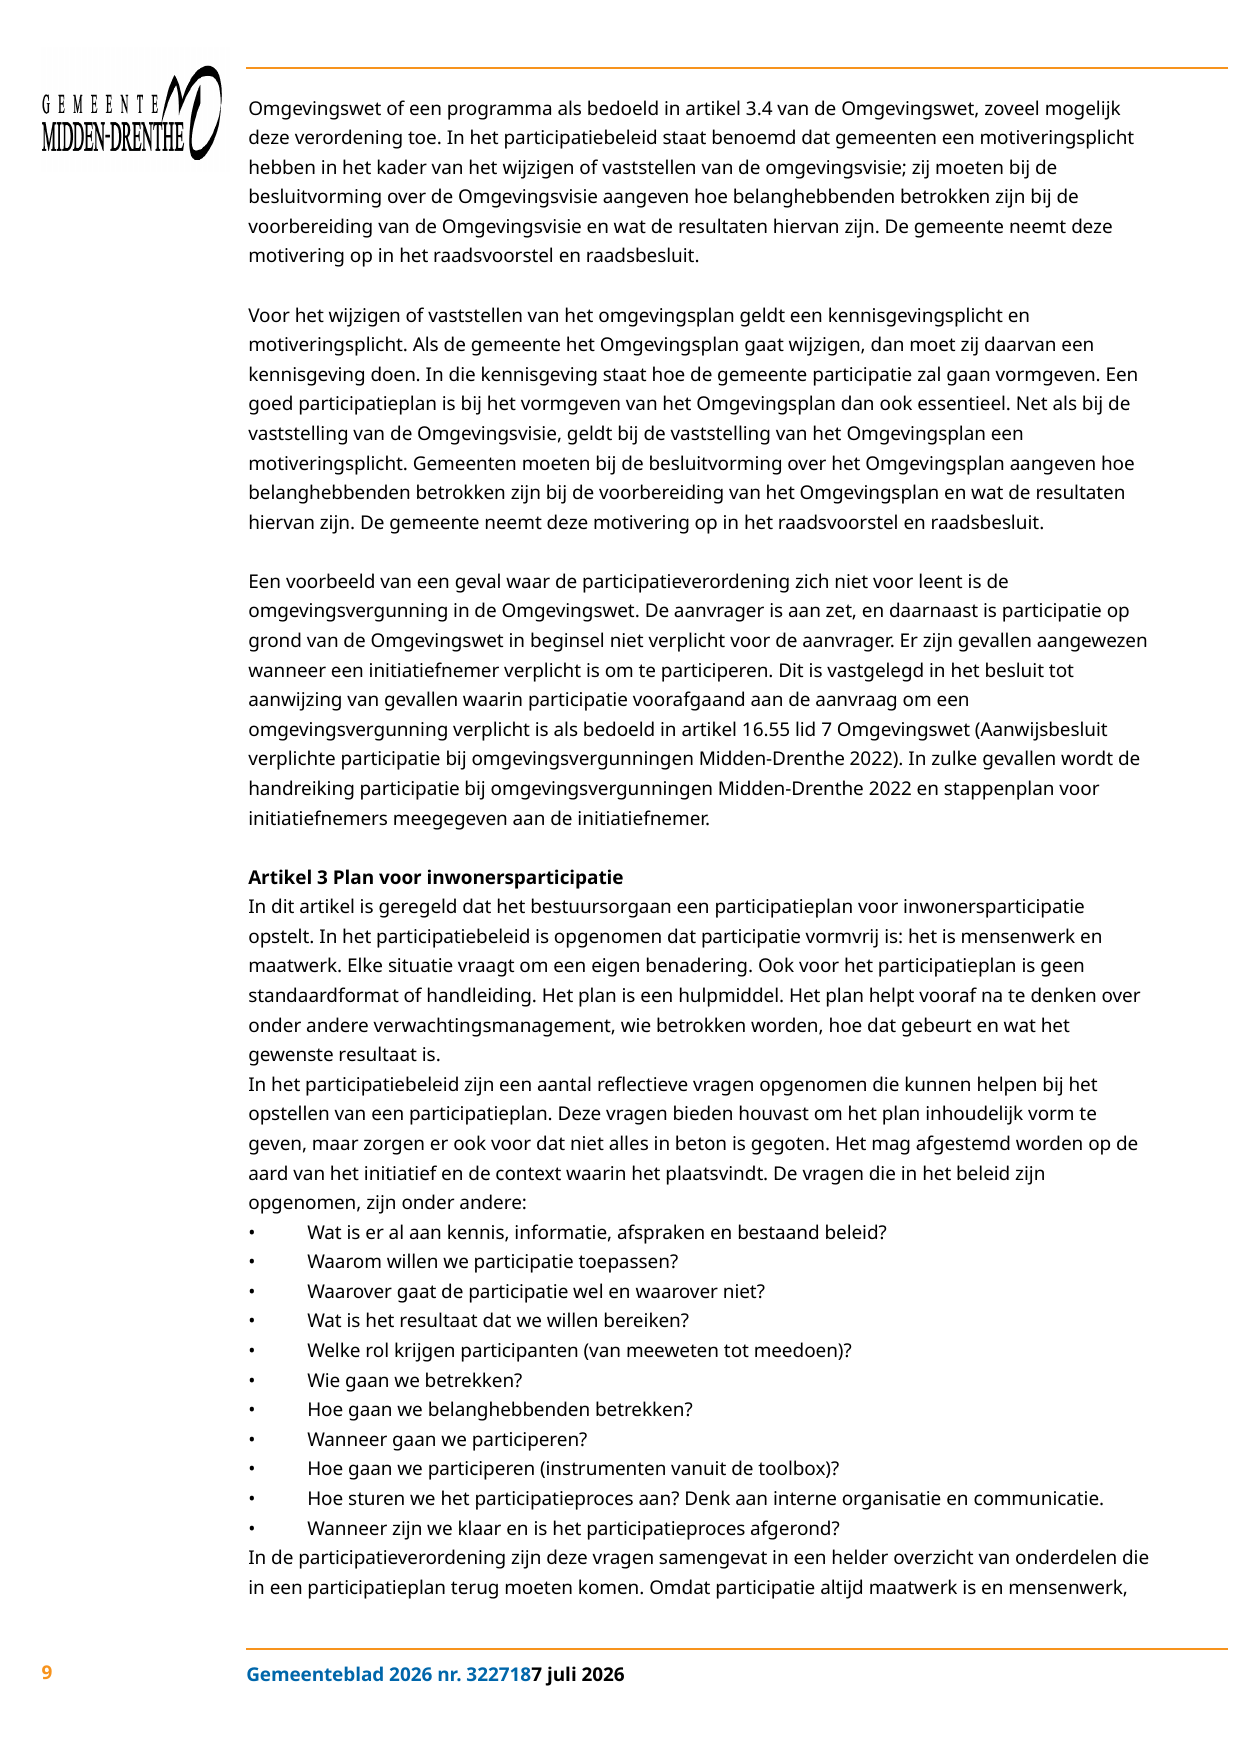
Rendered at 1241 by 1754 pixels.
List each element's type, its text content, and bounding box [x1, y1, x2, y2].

list Hoe gaan we belanghebbenden betrekken? [248, 1396, 1152, 1422]
list Wanneer zijn we klaar en is het participatieproces afgerond? [248, 1515, 1152, 1541]
list Wat is het resultaat dat we willen bereiken? [248, 1308, 1152, 1333]
text Een voorbeeld van een geval waar de participatieverordening zich niet voor leent is de omgevingsvergunning in de Omgevingswet. De aanvrager is aan zet, en daarnaast is participatie op grond van de Omgevingswet in beginsel niet verplicht voor de aanvrager. Er zijn gevallen aangewezen wanneer een initiatiefnemer verplicht is om te participeren. Dit is vastgelegd in het besluit tot aanwijzing van gevallen waarin participatie voorafgaand aan de aanvraag om een omgevingsvergunning verplicht is als bedoeld in artikel 16.55 lid 7 Omgevingswet (Aanwijsbesluit verplichte participatie bij omgevingsvergunningen Midden-Drenthe 2022). In zulke gevallen wordt de handreiking participatie bij omgevingsvergunningen Midden-Drenthe 2022 en stappenplan voor initiatiefnemers meegegeven aan de initiatiefnemer. [248, 568, 1152, 831]
text Voor het wijzigen of vaststellen van het omgevingsplan geldt een kennisgevingsplicht en motiveringsplicht. Als de gemeente het Omgevingsplan gaat wijzigen, dan moet zij daarvan een kennisgeving doen. In die kennisgeving staat hoe de gemeente participatie zal gaan vormgeven. Een goed participatieplan is bij het vormgeven van het Omgevingsplan dan ook essentieel. Net als bij de vaststelling van de Omgevingsvisie, geldt bij de vaststelling van het Omgevingsplan een motiveringsplicht. Gemeenten moeten bij de besluitvorming over het Omgevingsplan aangeven hoe belanghebbenden betrokken zijn bij de voorbereiding van het Omgevingsplan en wat de resultaten hiervan zijn. De gemeente neemt deze motivering op in het raadsvoorstel en raadsbesluit. [248, 302, 1152, 535]
text In het participatiebeleid zijn een aantal reflectieve vragen opgenomen die kunnen helpen bij het opstellen van een participatieplan. Deze vragen bieden houvast om het plan inhoudelijk vorm te geven, maar zorgen er ook voor dat niet alles in beton is gegoten. Het mag afgestemd worden op de aard van het initiatief en de context waarin het plaatsvindt. De vragen die in het beleid zijn opgenomen, zijn onder andere: [248, 1071, 1152, 1215]
list Waarover gaat de participatie wel en waarover niet? [248, 1278, 1152, 1304]
text In dit artikel is geregeld dat het bestuursorgaan een participatieplan voor inwonersparticipatie opstelt. In het participatiebeleid is opgenomen dat participatie vormvrij is: het is mensenwerk en maatwerk. Elke situatie vraagt om een eigen benadering. Ook voor het participatieplan is geen standaardformat of handleiding. Het plan is een hulpmiddel. Het plan helpt vooraf na te denken over onder andere verwachtingsmanagement, wie betrokken worden, hoe dat gebeurt en wat het gewenste resultaat is. [248, 893, 1152, 1067]
list Wat is er al aan kennis, informatie, afspraken en bestaand beleid? [248, 1219, 1152, 1245]
text In de participatieverordening zijn deze vragen samengevat in een helder overzicht van onderdelen die in een participatieplan terug moeten komen. Omdat participatie altijd maatwerk is en mensenwerk, [248, 1544, 1152, 1600]
text Artikel 3 Plan voor inwonersparticipatie [248, 864, 1152, 890]
text Omgevingswet of een programma als bedoeld in artikel 3.4 van de Omgevingswet, zoveel mogelijk deze verordening toe. In het participatiebeleid staat benoemd dat gemeenten een motiveringsplicht hebben in het kader van het wijzigen of vaststellen van de omgevingsvisie; zij moeten bij de besluitvorming over de Omgevingsvisie aangeven hoe belanghebbenden betrokken zijn bij de voorbereiding van de Omgevingsvisie en wat de resultaten hiervan zijn. De gemeente neemt deze motivering op in het raadsvoorstel en raadsbesluit. [248, 95, 1152, 268]
list Hoe gaan we participeren (instrumenten vanuit de toolbox)? [248, 1456, 1152, 1481]
list Wie gaan we betrekken? [248, 1367, 1152, 1393]
list Waarom willen we participatie toepassen? [248, 1248, 1152, 1274]
list Hoe sturen we het participatieproces aan? Denk aan interne organisatie en communicatie. [248, 1485, 1152, 1511]
picture [41, 47, 231, 172]
list Wanneer gaan we participeren? [248, 1426, 1152, 1452]
list Welke rol krijgen participanten (van meeweten tot meedoen)? [248, 1337, 1152, 1363]
